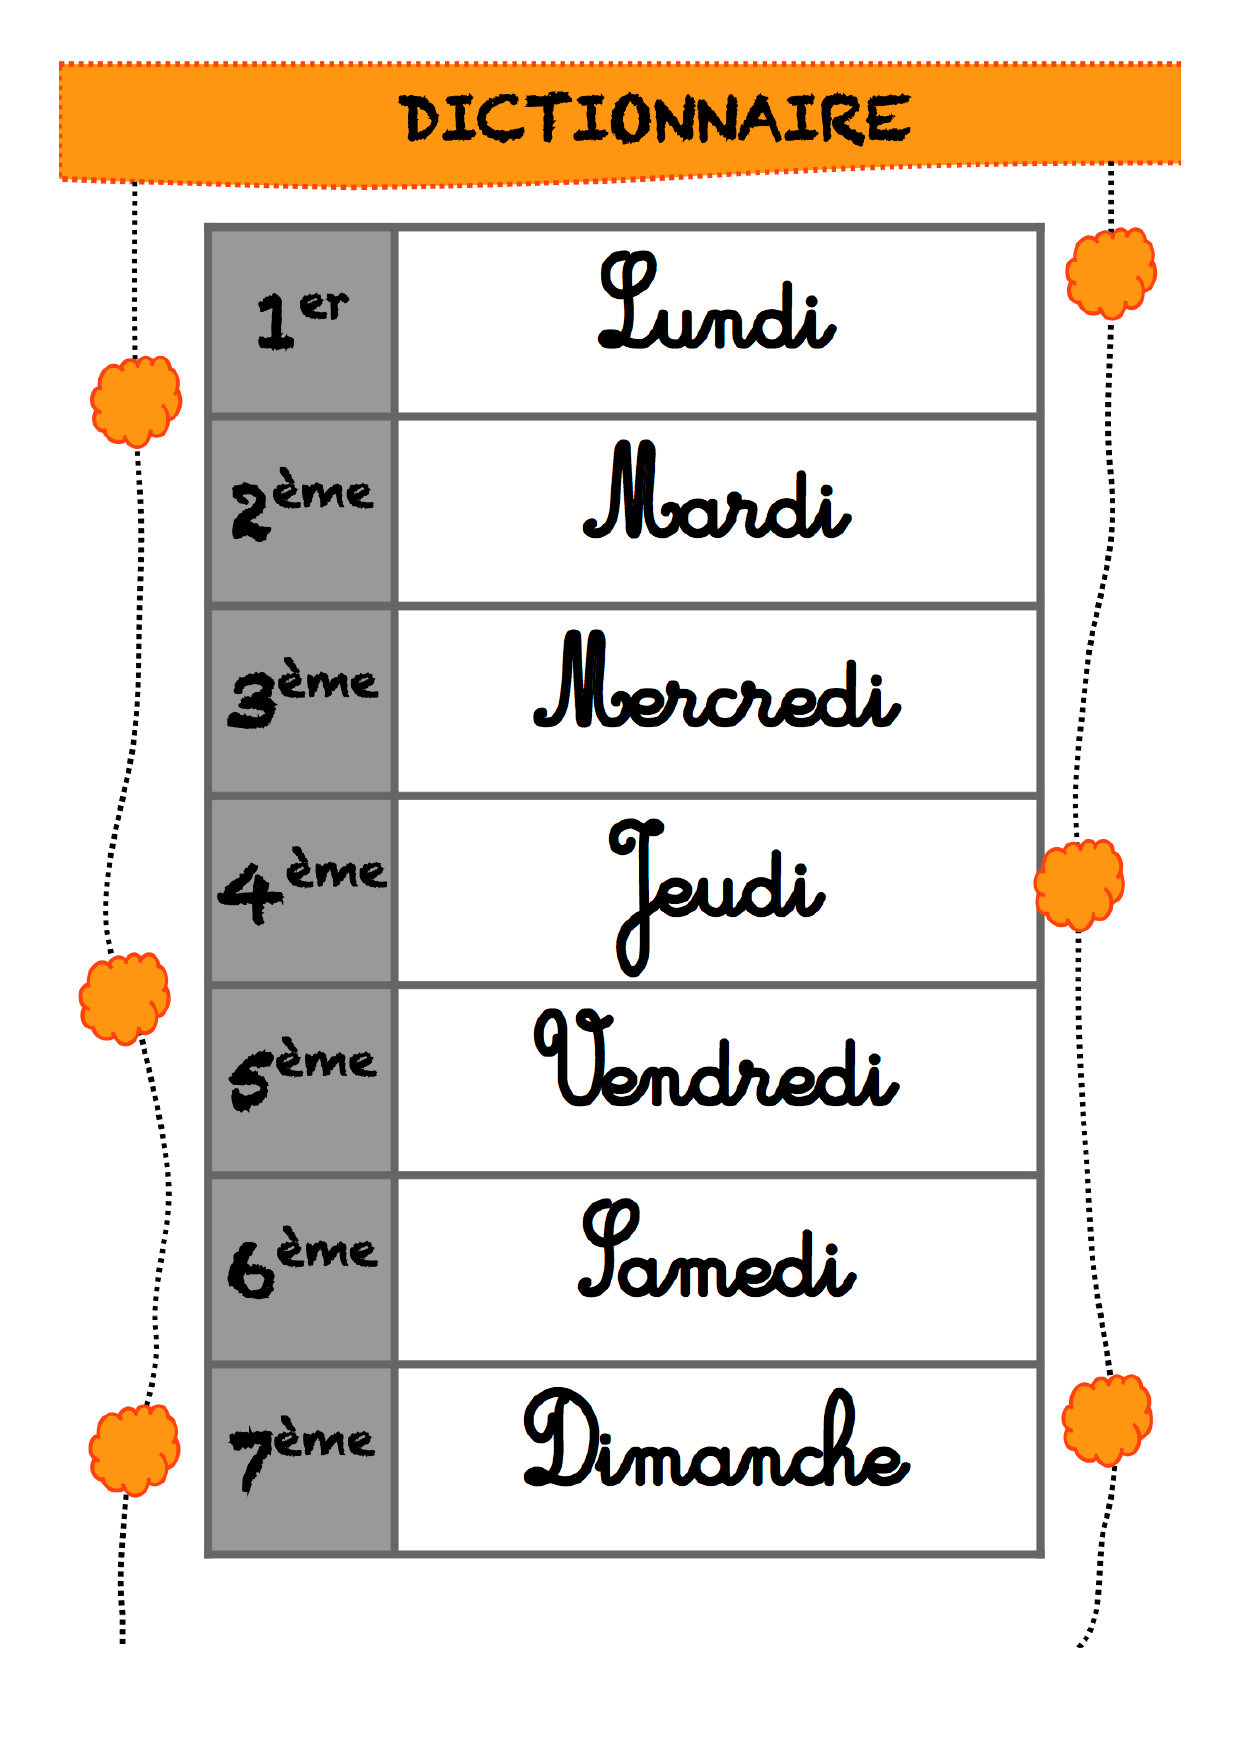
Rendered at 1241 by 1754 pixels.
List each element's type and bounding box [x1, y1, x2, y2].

picture [59, 59, 1182, 1648]
